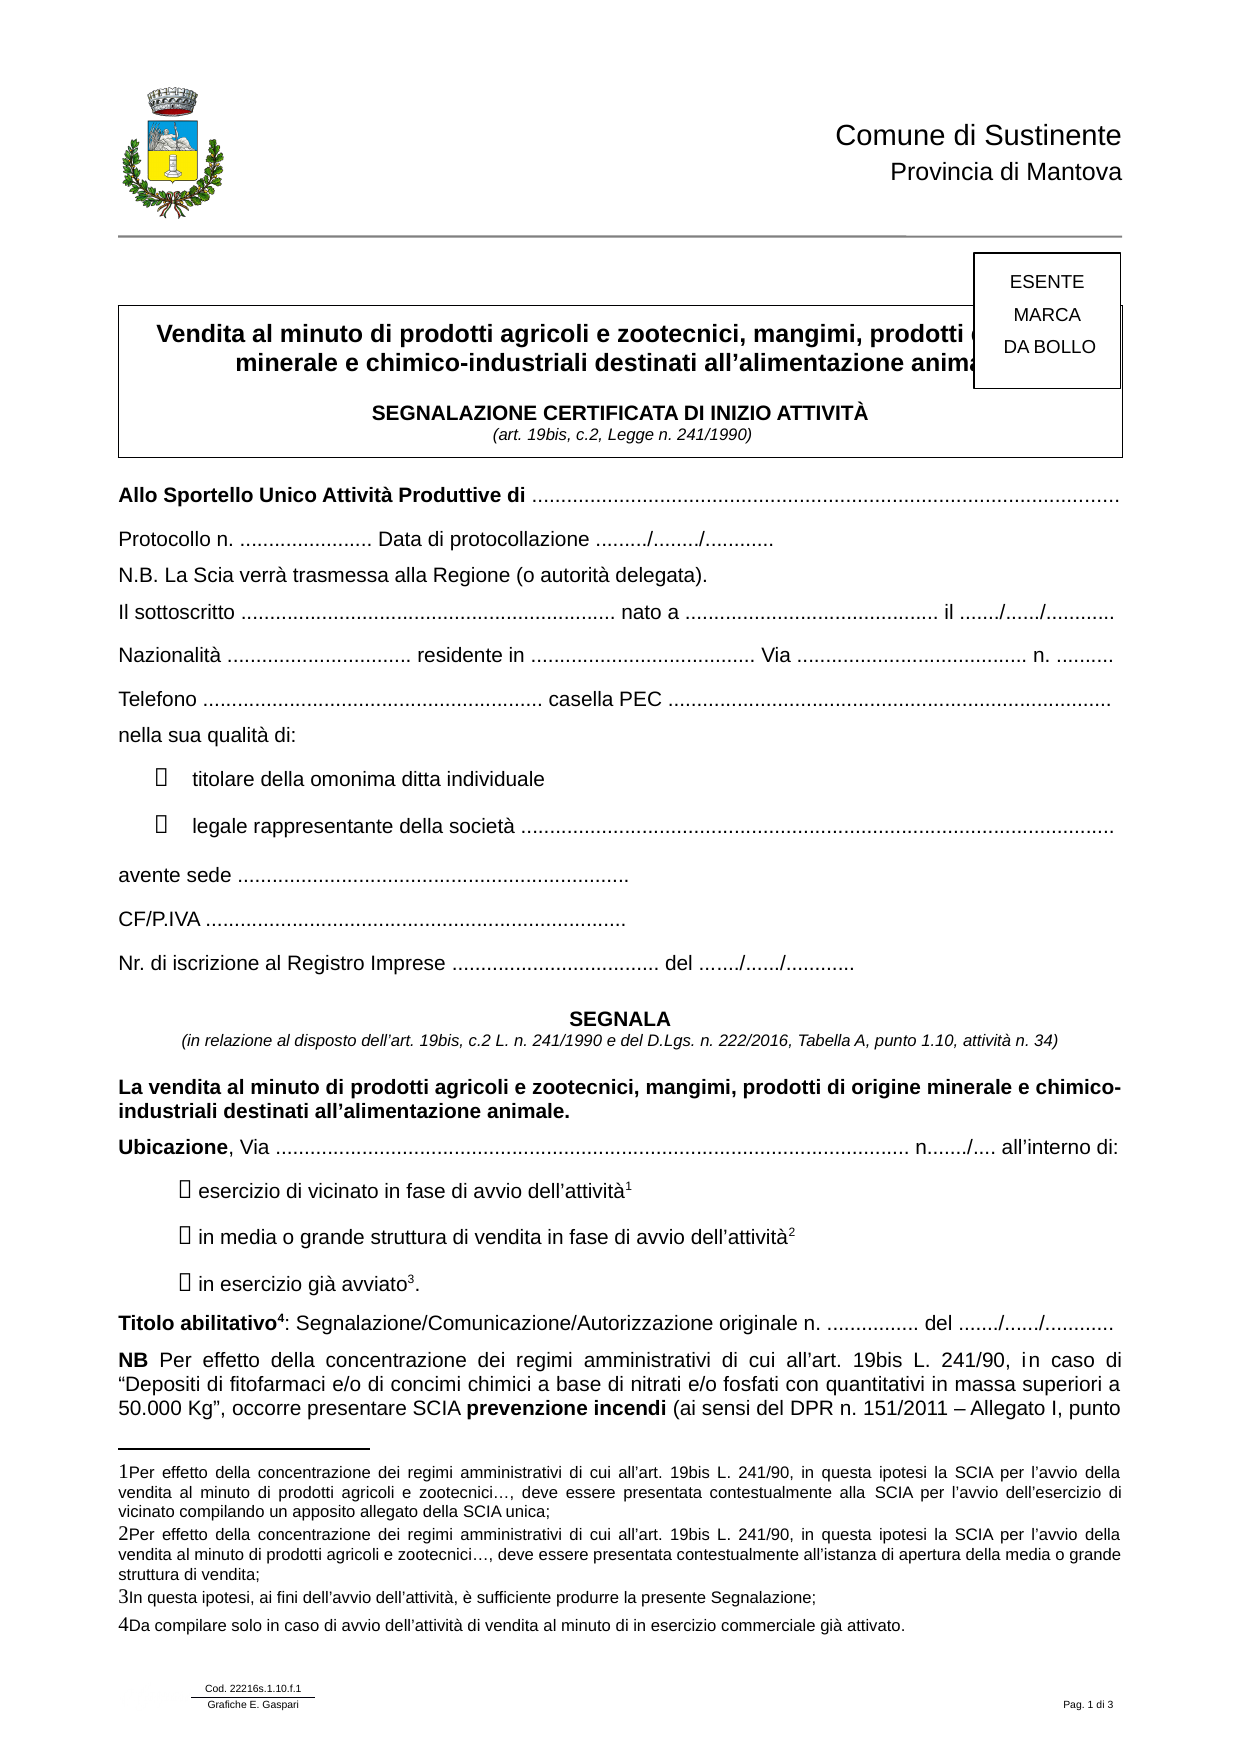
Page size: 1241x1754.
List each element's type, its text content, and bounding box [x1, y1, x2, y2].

text avente sede .................................................................... [118, 863, 1122, 887]
text Telefono ........................................................... casella PEC ............................................................................. [118, 687, 1122, 711]
text Nr. di iscrizione al Registro Imprese .................................... del ......./....../............ [118, 950, 1122, 974]
text Per effetto della concentrazione dei regimi amministrativi di cui all’art. 19bis L. 241/90, in questa ipotesi la SCIA per l’avvio della vendita al minuto di prodotti agricoli e zootecnici…, deve essere presentata contestualmente alla SCIA per l’avvio dell’esercizio di vicinato compilando un apposito allegato della SCIA unica; [118, 1459, 1122, 1521]
text NB Per effetto della concentrazione dei regimi amministrativi di cui all’art. 19bis L. 241/90, in caso di “Depositi di fitofarmaci e/o di concimi chimici a base di nitrati e/o fosfati con quantitativi in massa superiori a 50.000 Kg”, occorre presentare SCIA prevenzione incendi (ai sensi del DPR n. 151/2011 – Allegato I, punto [118, 1348, 1122, 1419]
text  esercizio di vicinato in fase di avvio dell’attività [177, 1171, 1122, 1206]
text nella sua qualità di: [118, 723, 1122, 747]
table_header Vendita al minuto di prodotti agricoli e zootecnici, mangimi, prodotti di origine minerale e chimico-industriali destinati all’alimentazione animale SEGNALAZIONE CERTIFICATA DI INIZIO ATTIVITÀ (art. 19bis, c.2, Legge n. 241/1990) [119, 306, 1122, 457]
text Protocollo n. ....................... Data di protocollazione ........./......../............ [118, 527, 1122, 551]
text Il sottoscritto ................................................................. nato a ............................................ il ......./....../............ [118, 599, 1122, 623]
text CF/P.IVA ......................................................................... [118, 907, 1122, 931]
text  in media o grande struttura di vendita in fase di avvio dell’attività [177, 1218, 1122, 1252]
text Provincia di Mantova [224, 157, 1122, 185]
text Da compilare solo in caso di avvio dell’attività di vendita al minuto di in esercizio commerciale già attivato. [118, 1612, 1122, 1636]
text Titolo abilitativo: Segnalazione/Comunicazione/Autorizzazione originale n. ................ del ......./....../............ [118, 1311, 1122, 1335]
text In questa ipotesi, ai fini dell’avvio dell’attività, è sufficiente produrre la presente Segnalazione; [118, 1583, 1122, 1608]
text Comune di Sustinente [224, 118, 1122, 152]
text  in esercizio già avviato. [177, 1264, 1122, 1299]
text SEGNALA [118, 1006, 1122, 1030]
text Ubicazione, Via .............................................................................................................. n......./.... all’interno di: [118, 1135, 1122, 1159]
text  legale rappresentante della società ....................................................................................................... [153, 806, 1122, 840]
text (in relazione al disposto dell’art. 19bis, c.2 L. n. 241/1990 e del D.Lgs. n. 222/2016, Tabella A, punto 1.10, attività n. 34) [118, 1030, 1122, 1049]
picture [122, 87, 224, 219]
text Allo Sportello Unico Attività Produttive di [118, 483, 1122, 507]
text Nazionalità ................................ residente in ....................................... Via ........................................ n. .......... [118, 643, 1122, 667]
text Per effetto della concentrazione dei regimi amministrativi di cui all’art. 19bis L. 241/90, in questa ipotesi la SCIA per l’avvio della vendita al minuto di prodotti agricoli e zootecnici…, deve essere presentata contestualmente all’istanza di apertura della media o grande struttura di vendita; [118, 1521, 1122, 1583]
text La vendita al minuto di prodotti agricoli e zootecnici, mangimi, prodotti di origine minerale e chimico-industriali destinati all’alimentazione animale. [118, 1074, 1122, 1122]
text  titolare della omonima ditta individuale [153, 760, 1122, 794]
text N.B. La Scia verrà trasmessa alla Regione (o autorità delegata). [118, 563, 1122, 587]
